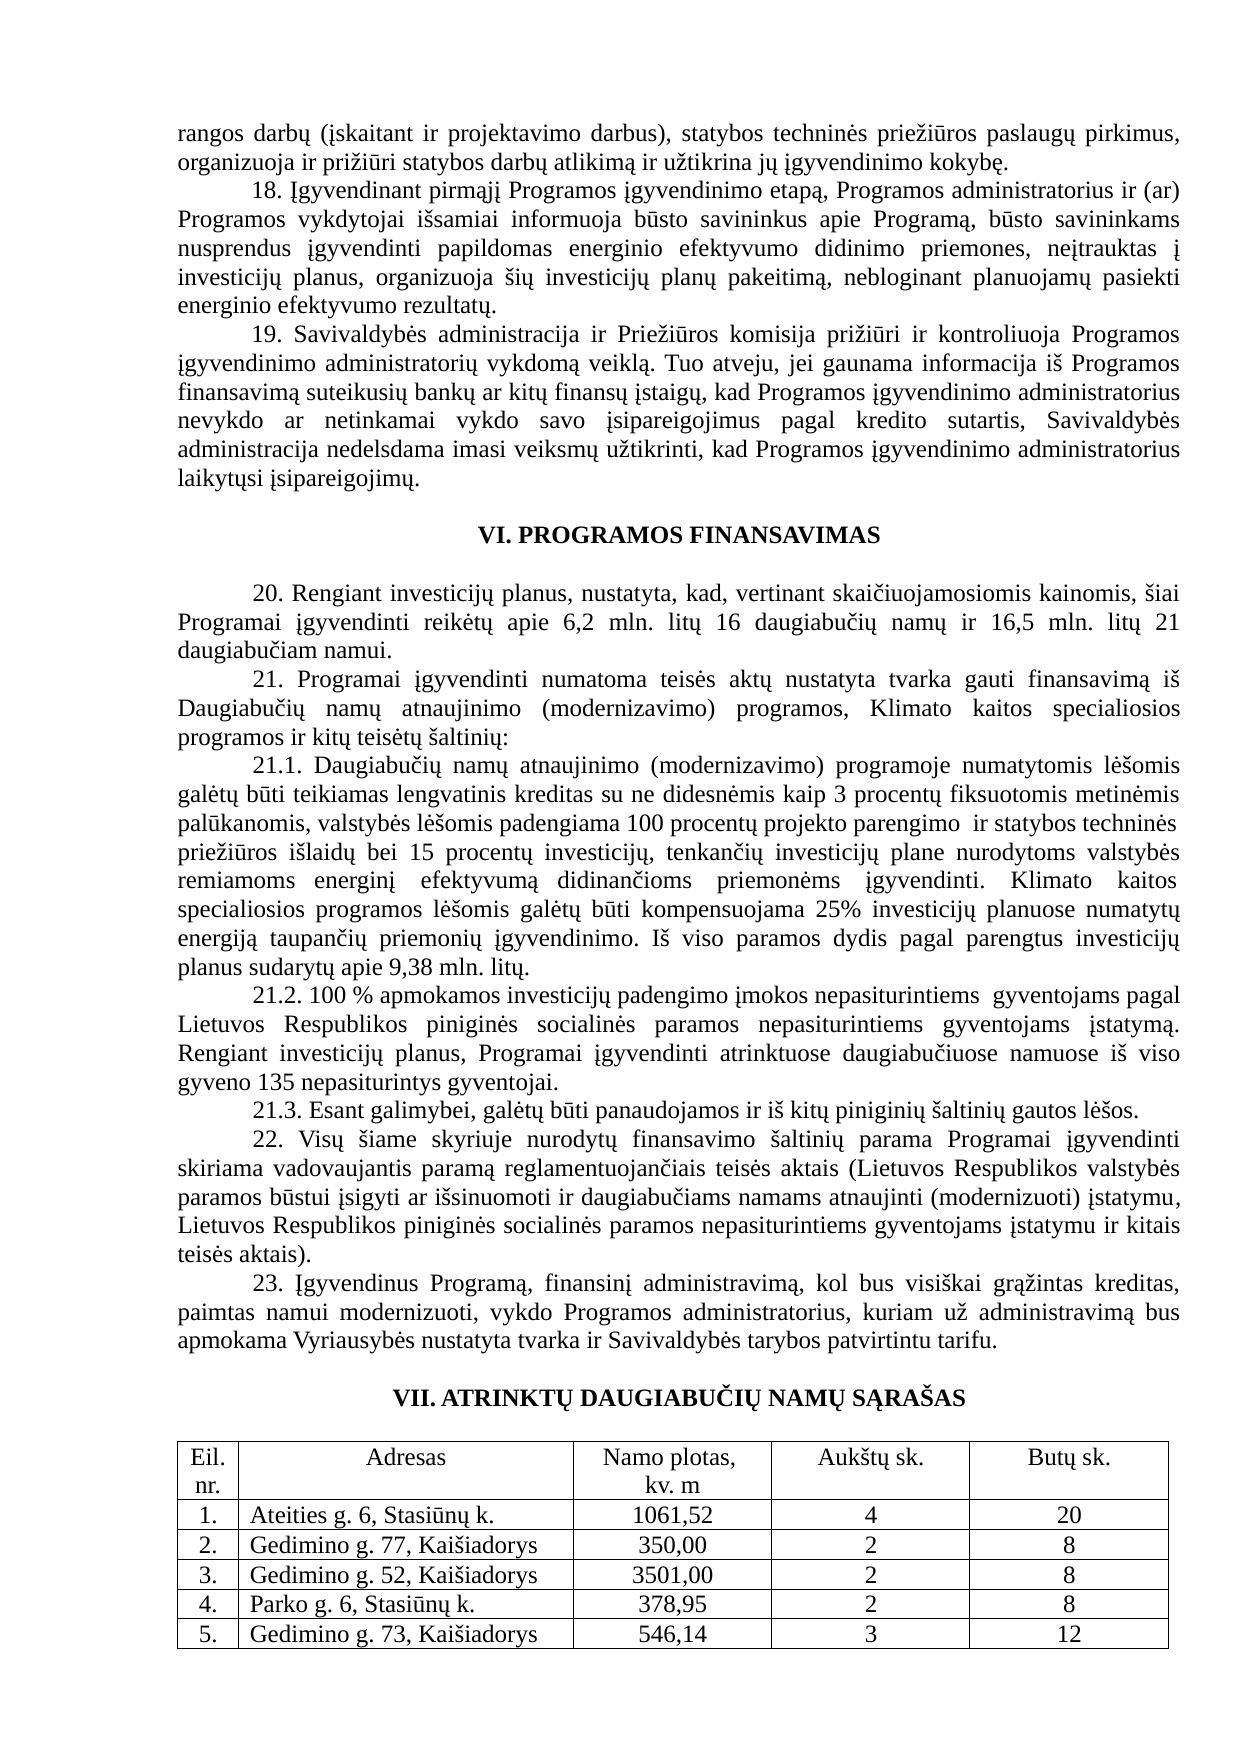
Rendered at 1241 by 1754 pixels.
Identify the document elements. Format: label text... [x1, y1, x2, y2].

table_header Aukštų sk. [772, 1442, 969, 1499]
table_cell 8 [970, 1560, 1168, 1588]
text 21.2. 100 % apmokamos investicijų padengimo įmokos nepasiturintiems gyventojams pagal Lietuvos Respublikos piniginės socialinės paramos nepasiturintiems gyventojams įstatymą. Rengiant investicijų planus, Programai įgyvendinti atrinktuose daugiabučiuose namuose iš viso gyveno 135 nepasiturintys gyventojai. [177, 981, 1181, 1096]
table_cell Ateities g. 6, Stasiūnų k. [239, 1500, 573, 1529]
table_cell 8 [970, 1590, 1168, 1618]
text 20. Rengiant investicijų planus, nustatyta, kad, vertinant skaičiuojamosiomis kainomis, šiai Programai įgyvendinti reikėtų apie 6,2 mln. litų 16 daugiabučių namų ir 16,5 mln. litų 21 daugiabučiam namui. [177, 578, 1181, 664]
text 23. Įgyvendinus Programą, finansinį administravimą, kol bus visiškai grąžintas kreditas, paimtas namui modernizuoti, vykdo Programos administratorius, kuriam už administravimą bus apmokama Vyriausybės nustatyta tvarka ir Savivaldybės tarybos patvirtintu tarifu. [177, 1268, 1181, 1354]
table_cell 12 [970, 1619, 1168, 1648]
table_header Namo plotas, kv. m [574, 1442, 771, 1499]
table_header Adresas [239, 1442, 573, 1499]
table_cell 3. [178, 1560, 238, 1588]
table_cell Parko g. 6, Stasiūnų k. [239, 1590, 573, 1618]
table_cell 1061,52 [574, 1500, 771, 1529]
table_cell 3501,00 [574, 1560, 771, 1588]
table_cell 4 [772, 1500, 969, 1529]
table_cell Gedimino g. 73, Kaišiadorys [239, 1619, 573, 1648]
text 21. Programai įgyvendinti numatoma teisės aktų nustatyta tvarka gauti finansavimą iš Daugiabučių namų atnaujinimo (modernizavimo) programos, Klimato kaitos specialiosios programos ir kitų teisėtų šaltinių: [177, 664, 1181, 751]
table_cell 1. [178, 1500, 238, 1529]
text 21.3. Esant galimybei, galėtų būti panaudojamos ir iš kitų piniginių šaltinių gautos lėšos. [177, 1096, 1181, 1124]
text rangos darbų (įskaitant ir projektavimo darbus), statybos techninės priežiūros paslaugų pirkimus, organizuoja ir prižiūri statybos darbų atlikimą ir užtikrina jų įgyvendinimo kokybę. [177, 118, 1181, 176]
text 22. Visų šiame skyriuje nurodytų finansavimo šaltinių parama Programai įgyvendinti skiriama vadovaujantis paramą reglamentuojančiais teisės aktais (Lietuvos Respublikos valstybės paramos būstui įsigyti ar išsinuomoti ir daugiabučiams namams atnaujinti (modernizuoti) įstatymu, Lietuvos Respublikos piniginės socialinės paramos nepasiturintiems gyventojams įstatymu ir kitais teisės aktais). [177, 1124, 1181, 1268]
table_header Butų sk. [970, 1442, 1168, 1499]
table_cell Gedimino g. 77, Kaišiadorys [239, 1530, 573, 1559]
text 18. Įgyvendinant pirmąjį Programos įgyvendinimo etapą, Programos administratorius ir (ar) Programos vykdytojai išsamiai informuoja būsto savininkus apie Programą, būsto savininkams nusprendus įgyvendinti papildomas energinio efektyvumo didinimo priemones, neįtrauktas į investicijų planus, organizuoja šių investicijų planų pakeitimą, nebloginant planuojamų pasiekti energinio efektyvumo rezultatų. [177, 176, 1181, 319]
text VII. ATRINKTŲ DAUGIABUČIŲ NAMŲ SĄRAŠAS [177, 1383, 1181, 1412]
table_cell 546,14 [574, 1619, 771, 1648]
table_cell Gedimino g. 52, Kaišiadorys [239, 1560, 573, 1588]
table_cell 2 [772, 1560, 969, 1588]
table_cell 2 [772, 1530, 969, 1559]
table_cell 378,95 [574, 1590, 771, 1618]
text 19. Savivaldybės administracija ir Priežiūros komisija prižiūri ir kontroliuoja Programos įgyvendinimo administratorių vykdomą veiklą. Tuo atveju, jei gaunama informacija iš Programos finansavimą suteikusių bankų ar kitų finansų įstaigų, kad Programos įgyvendinimo administratorius nevykdo ar netinkamai vykdo savo įsipareigojimus pagal kredito sutartis, Savivaldybės administracija nedelsdama imasi veiksmų užtikrinti, kad Programos įgyvendinimo administratorius laikytųsi įsipareigojimų. [177, 319, 1181, 492]
table_header Eil. nr. [178, 1442, 238, 1499]
text specialiosios programos lėšomis galėtų būti kompensuojama 25% investicijų planuose numatytų energiją taupančių priemonių įgyvendinimo. Iš viso paramos dydis pagal parengtus investicijų planus sudarytų apie 9,38 mln. litų. [177, 894, 1181, 981]
table_cell 2 [772, 1590, 969, 1618]
text priežiūros išlaidų bei 15 procentų investicijų, tenkančių investicijų plane nurodytoms valstybės remiamoms energinį efektyvumą didinančioms priemonėms įgyvendinti. Klimato kaitos [177, 837, 1181, 894]
text 21.1. Daugiabučių namų atnaujinimo (modernizavimo) programoje numatytomis lėšomis galėtų būti teikiamas lengvatinis kreditas su ne didesnėmis kaip 3 procentų fiksuotomis metinėmis palūkanomis, valstybės lėšomis padengiama 100 procentų projekto parengimo ir statybos techninės [177, 751, 1181, 837]
table_cell 8 [970, 1530, 1168, 1559]
table_cell 20 [970, 1500, 1168, 1529]
text VI. PROGRAMOS FINANSAVIMAS [177, 521, 1181, 549]
table_cell 4. [178, 1590, 238, 1618]
table_cell 2. [178, 1530, 238, 1559]
table_cell 3 [772, 1619, 969, 1648]
table_cell 350,00 [574, 1530, 771, 1559]
table_cell 5. [178, 1619, 238, 1648]
